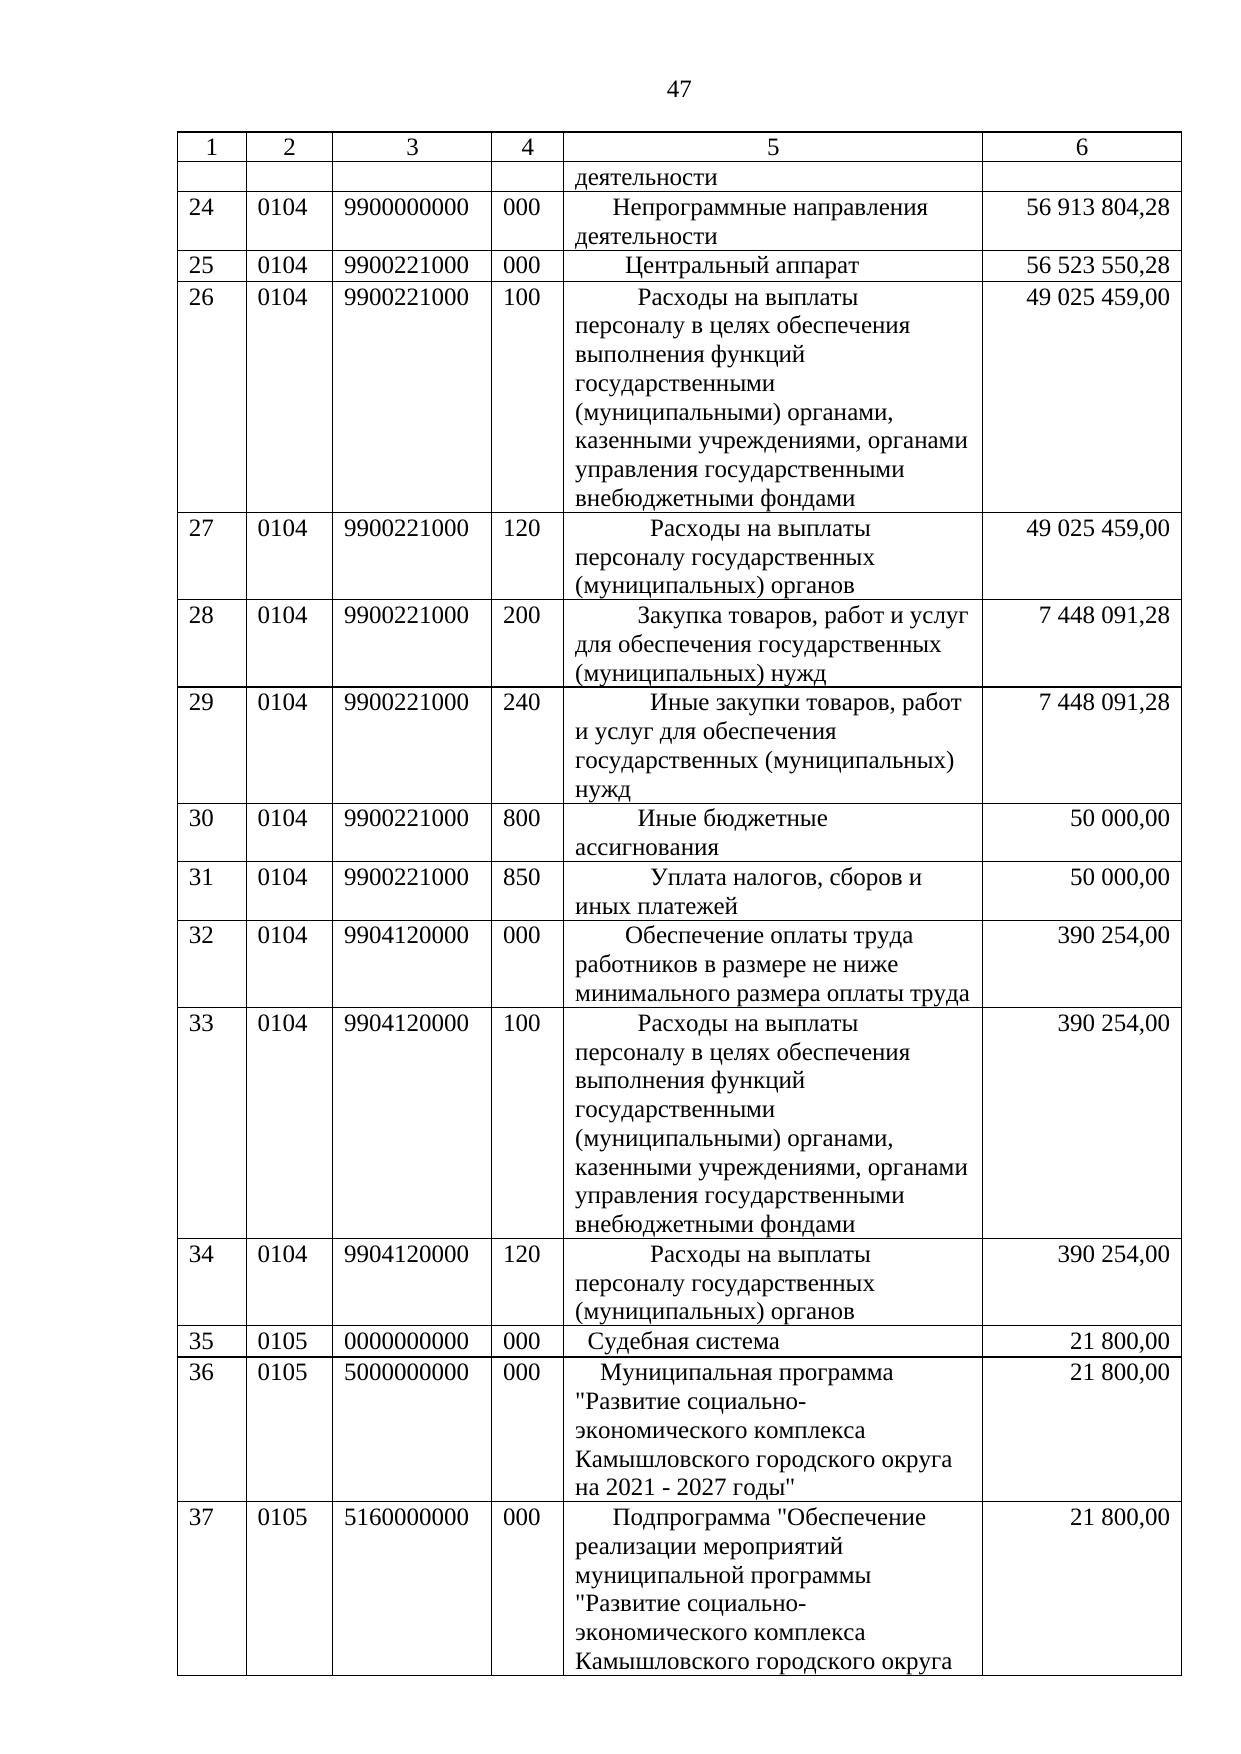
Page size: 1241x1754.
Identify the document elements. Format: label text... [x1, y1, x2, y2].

table_cell Судебная система [564, 1326, 982, 1356]
table_cell 000 [492, 1326, 563, 1356]
table_cell 35 [178, 1326, 246, 1356]
table_cell 9900000000 [333, 192, 491, 249]
table_cell 9900221000 [333, 688, 491, 802]
table_cell Расходы на выплаты персоналу в целях обеспечения выполнения функций государственными (муниципальными) органами, казенными учреждениями, органами управления государственными внебюджетными фондами [564, 1008, 982, 1238]
table_cell Расходы на выплаты персоналу в целях обеспечения выполнения функций государственными (муниципальными) органами, казенными учреждениями, органами управления государственными внебюджетными фондами [564, 282, 982, 512]
table_cell 0104 [247, 1008, 332, 1238]
table_cell Уплата налогов, сборов и иных платежей [564, 862, 982, 919]
table_cell 0104 [247, 921, 332, 1007]
table_cell 0104 [247, 688, 332, 802]
table_cell 390 254,00 [983, 1239, 1181, 1325]
table_cell 21 800,00 [983, 1358, 1181, 1501]
table_cell 000 [492, 1502, 563, 1675]
table_header 2 [247, 133, 332, 161]
table_cell 28 [178, 600, 246, 686]
table_header 1 [178, 133, 246, 161]
table_cell 390 254,00 [983, 1008, 1181, 1238]
table_cell 120 [492, 513, 563, 599]
table_cell [983, 162, 1181, 191]
table_cell 21 800,00 [983, 1326, 1181, 1356]
table_cell Обеспечение оплаты труда работников в размере не ниже минимального размера оплаты труда [564, 921, 982, 1007]
table_cell 7 448 091,28 [983, 688, 1181, 802]
table_cell 000 [492, 921, 563, 1007]
table_cell 0104 [247, 804, 332, 861]
table_cell 49 025 459,00 [983, 513, 1181, 599]
table_cell 9900221000 [333, 282, 491, 512]
table_cell 0104 [247, 282, 332, 512]
table_cell 50 000,00 [983, 862, 1181, 919]
table_cell 9904120000 [333, 921, 491, 1007]
table_cell [333, 162, 491, 191]
table_cell 000 [492, 192, 563, 249]
table_cell 0104 [247, 862, 332, 919]
table_cell 0105 [247, 1326, 332, 1356]
table_cell 32 [178, 921, 246, 1007]
table_cell Расходы на выплаты персоналу государственных (муниципальных) органов [564, 513, 982, 599]
table_cell 21 800,00 [983, 1502, 1181, 1675]
table_header 5 [564, 133, 982, 161]
table_cell 000 [492, 251, 563, 281]
table_header 6 [983, 133, 1181, 161]
table_cell Центральный аппарат [564, 251, 982, 281]
table_cell 5160000000 [333, 1502, 491, 1675]
table_cell 26 [178, 282, 246, 512]
table_cell 9904120000 [333, 1008, 491, 1238]
table_cell 100 [492, 282, 563, 512]
table_cell 9900221000 [333, 804, 491, 861]
table_cell 850 [492, 862, 563, 919]
table_cell 56 523 550,28 [983, 251, 1181, 281]
table_cell 37 [178, 1502, 246, 1675]
table_cell 24 [178, 192, 246, 249]
table_cell 9900221000 [333, 251, 491, 281]
table_cell 36 [178, 1358, 246, 1501]
table_cell 0000000000 [333, 1326, 491, 1356]
table_cell 200 [492, 600, 563, 686]
table_cell 27 [178, 513, 246, 599]
table_cell Подпрограмма "Обеспечение реализации мероприятий муниципальной программы "Развитие социально-экономического комплекса Камышловского городского округа [564, 1502, 982, 1675]
table_cell 800 [492, 804, 563, 861]
table_cell 33 [178, 1008, 246, 1238]
table_cell 7 448 091,28 [983, 600, 1181, 686]
table_cell 0104 [247, 600, 332, 686]
table_cell Иные бюджетные ассигнования [564, 804, 982, 861]
table_header 3 [333, 133, 491, 161]
table_cell 0104 [247, 1239, 332, 1325]
table_cell 0105 [247, 1358, 332, 1501]
table_cell 390 254,00 [983, 921, 1181, 1007]
table_cell Иные закупки товаров, работ и услуг для обеспечения государственных (муниципальных) нужд [564, 688, 982, 802]
table_cell 29 [178, 688, 246, 802]
table_cell [178, 162, 246, 191]
table_cell 50 000,00 [983, 804, 1181, 861]
table_cell 9900221000 [333, 600, 491, 686]
table_cell 0104 [247, 251, 332, 281]
table_cell 34 [178, 1239, 246, 1325]
table_cell 30 [178, 804, 246, 861]
table_cell 240 [492, 688, 563, 802]
table_cell [492, 162, 563, 191]
table_cell 31 [178, 862, 246, 919]
table_cell 120 [492, 1239, 563, 1325]
table_cell 9904120000 [333, 1239, 491, 1325]
table_cell 25 [178, 251, 246, 281]
table_cell 100 [492, 1008, 563, 1238]
table_cell 000 [492, 1358, 563, 1501]
table_cell Непрограммные направления деятельности [564, 192, 982, 249]
table_cell Расходы на выплаты персоналу государственных (муниципальных) органов [564, 1239, 982, 1325]
table_cell 9900221000 [333, 513, 491, 599]
table_cell Закупка товаров, работ и услуг для обеспечения государственных (муниципальных) нужд [564, 600, 982, 686]
table_cell 0104 [247, 513, 332, 599]
table_cell 49 025 459,00 [983, 282, 1181, 512]
table_cell 9900221000 [333, 862, 491, 919]
table_cell Муниципальная программа "Развитие социально-экономического комплекса Камышловского городского округа на 2021 - 2027 годы" [564, 1358, 982, 1501]
table_cell 0105 [247, 1502, 332, 1675]
table_cell [247, 162, 332, 191]
table_header 4 [492, 133, 563, 161]
table_cell деятельности [564, 162, 982, 191]
table_cell 0104 [247, 192, 332, 249]
table_cell 5000000000 [333, 1358, 491, 1501]
table_cell 56 913 804,28 [983, 192, 1181, 249]
